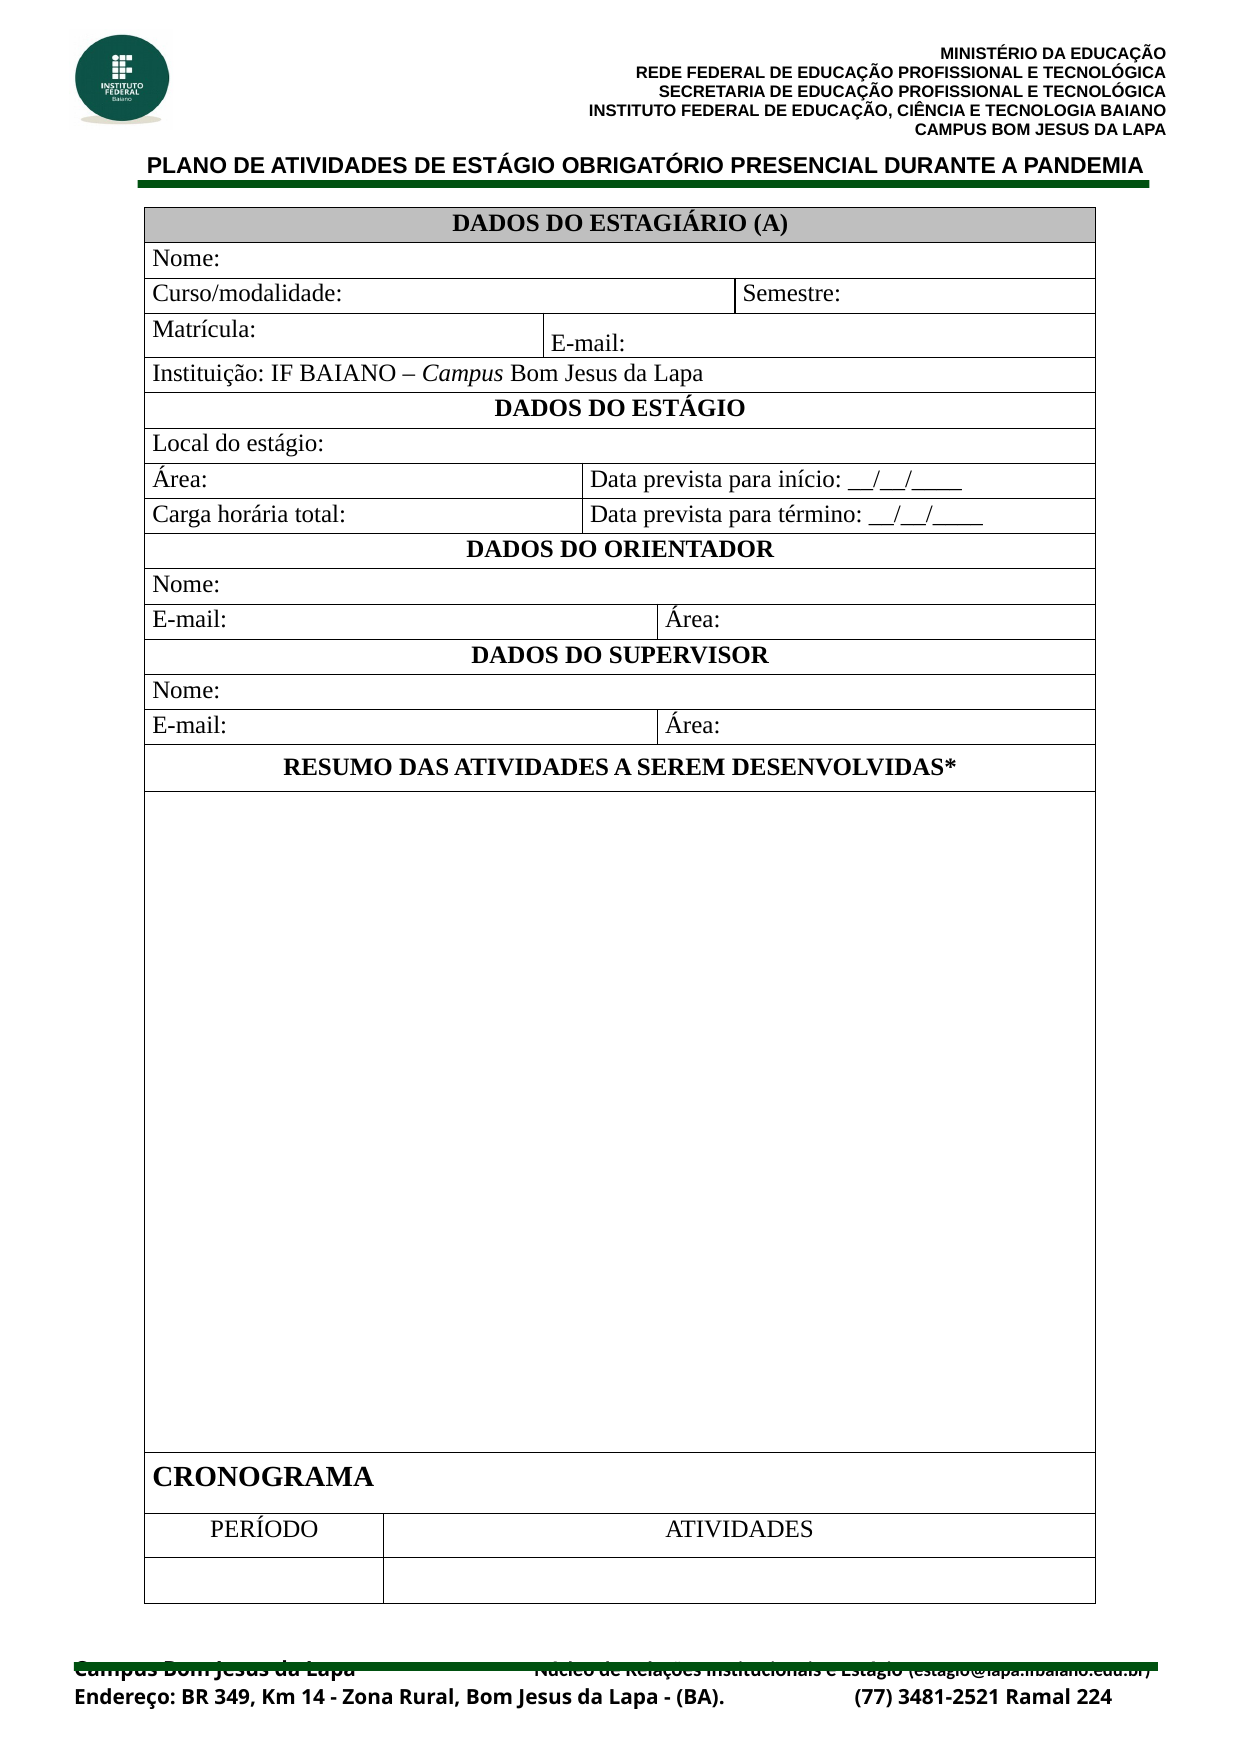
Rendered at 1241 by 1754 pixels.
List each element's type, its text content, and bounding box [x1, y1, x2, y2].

table_cell [145, 792, 1095, 1452]
table_header DADOS DO ESTAGIÁRIO (A) [145, 208, 1095, 242]
table_cell Área: [145, 464, 582, 498]
table_cell Nome: [145, 569, 1095, 603]
table_cell Nome: [145, 243, 1095, 277]
table_cell ATIVIDADES [384, 1514, 1095, 1557]
table_cell [145, 1558, 383, 1603]
table_cell [384, 1558, 1095, 1603]
table_cell Área: [658, 605, 1095, 639]
table_cell Carga horária total: [145, 499, 582, 533]
table_cell DADOS DO ORIENTADOR [145, 534, 1095, 568]
table_cell Curso/modalidade: [145, 279, 734, 313]
table_cell Instituição: IF BAIANO – Campus Bom Jesus da Lapa [145, 358, 1095, 392]
table_cell Data prevista para início: __/__/____ [583, 464, 1095, 498]
table_cell E-mail: [145, 605, 657, 639]
table_cell CRONOGRAMA [145, 1453, 1095, 1513]
table_cell PERÍODO [145, 1514, 383, 1557]
table_cell DADOS DO SUPERVISOR [145, 640, 1095, 674]
table_cell E-mail: [145, 710, 657, 744]
table_cell Nome: [145, 675, 1095, 709]
table_cell RESUMO DAS ATIVIDADES A SEREM DESENVOLVIDAS* [145, 745, 1095, 791]
table_cell Área: [658, 710, 1095, 744]
table_cell Local do estágio: [145, 429, 1095, 463]
table_cell Matrícula: [145, 314, 543, 357]
table_cell DADOS DO ESTÁGIO [145, 393, 1095, 427]
table_cell Data prevista para término: __/__/____ [583, 499, 1095, 533]
table_cell Semestre: [736, 279, 1095, 313]
table_cell E-mail: [544, 314, 1095, 357]
